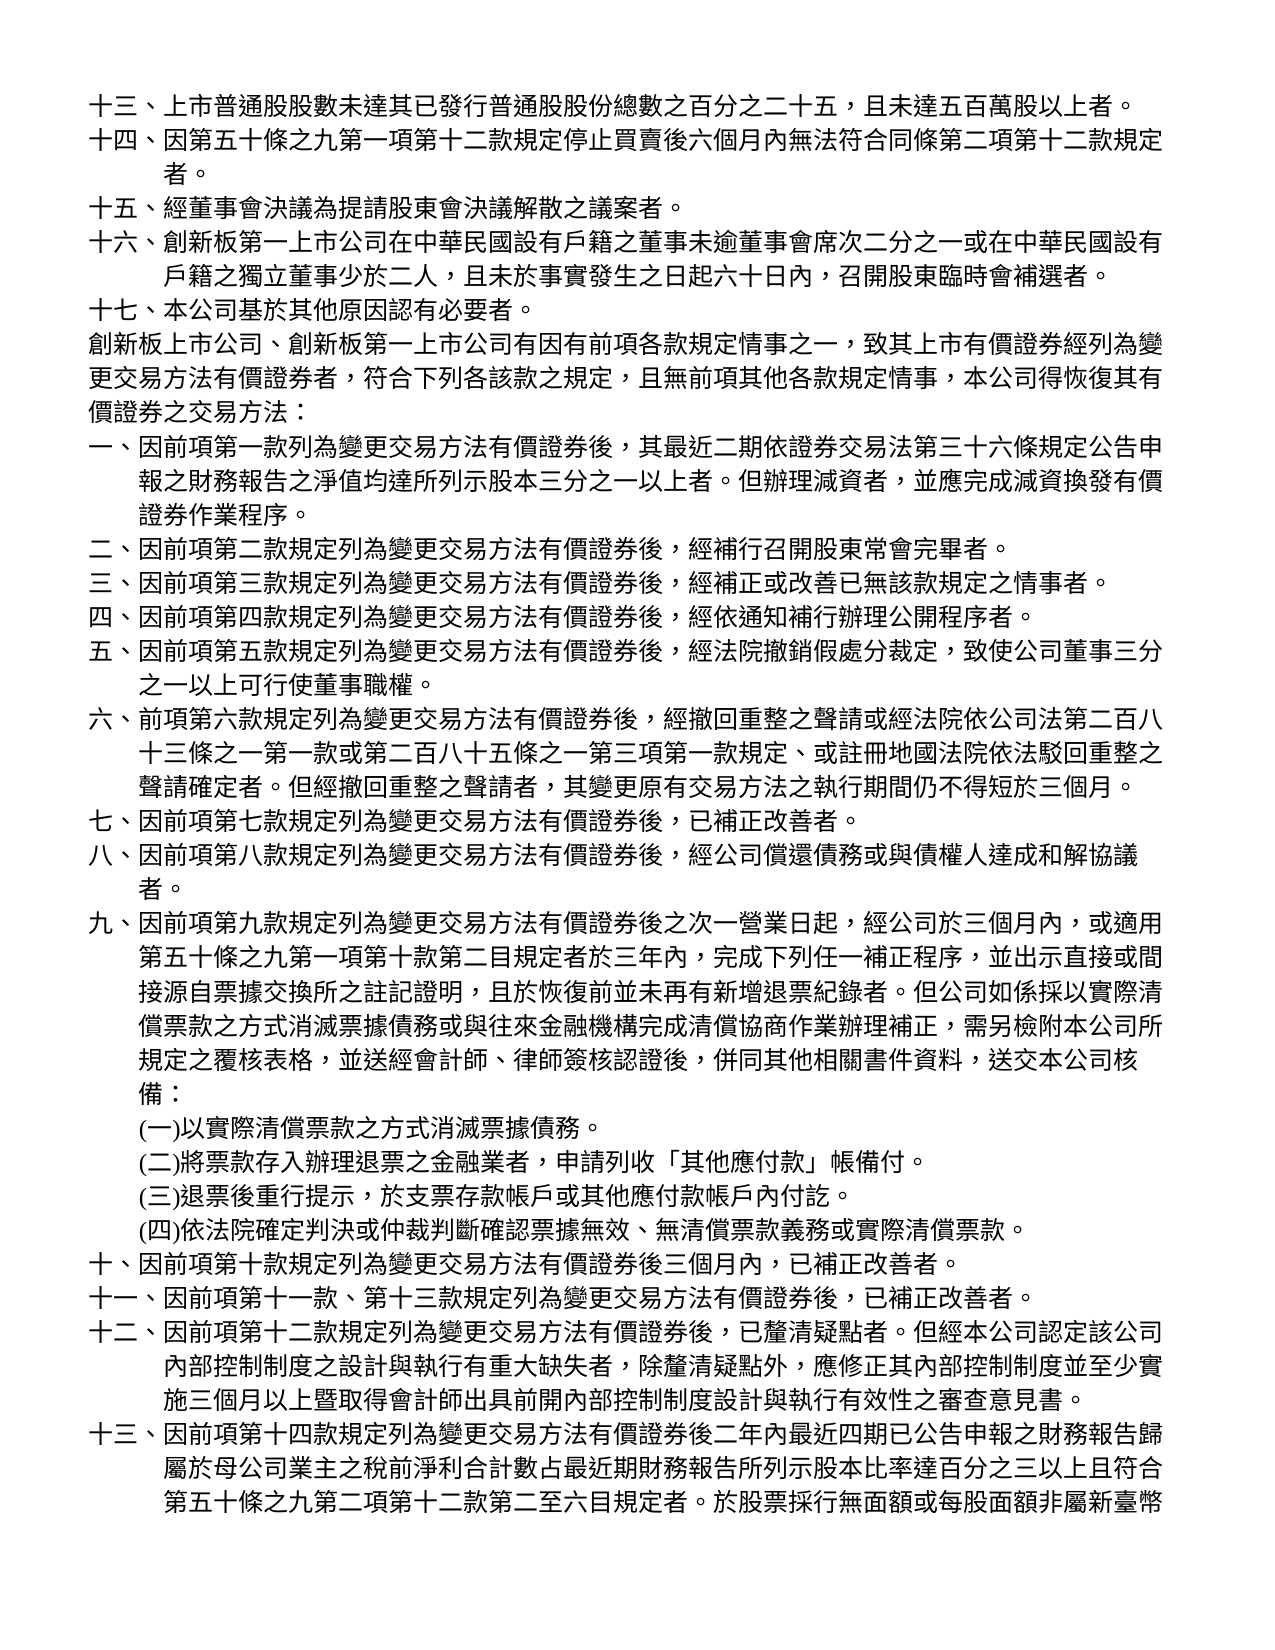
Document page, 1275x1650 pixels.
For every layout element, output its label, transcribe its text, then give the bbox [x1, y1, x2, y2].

text 十五、經董事會決議為提請股東會決議解散之議案者。 [88, 191, 1186, 225]
text 十一、因前項第十一款、第十三款規定列為變更交易方法有價證券後，已補正改善者。 [88, 1281, 1186, 1315]
text 七、因前項第七款規定列為變更交易方法有價證券後，已補正改善者。 [88, 804, 1186, 838]
text 九、因前項第九款規定列為變更交易方法有價證券後之次一營業日起，經公司於三個月內，或適用第五十條之九第一項第十款第二目規定者於三年內，完成下列任一補正程序，並出示直接或間接源自票據交換所之註記證明，且於恢復前並未再有新增退票紀錄者。但公司如係採以實際清償票款之方式消滅票據債務或與往來金融機構完成清償協商作業辦理補正，需另檢附本公司所規定之覆核表格，並送經會計師、律師簽核認證後，併同其他相關書件資料，送交本公司核備： [88, 906, 1186, 1110]
text 八、因前項第八款規定列為變更交易方法有價證券後，經公司償還債務或與債權人達成和解協議者。 [88, 838, 1186, 906]
text 四、因前項第四款規定列為變更交易方法有價證券後，經依通知補行辦理公開程序者。 [88, 599, 1186, 633]
text 三、因前項第三款規定列為變更交易方法有價證券後，經補正或改善已無該款規定之情事者。 [88, 565, 1186, 599]
text 十三、因前項第十四款規定列為變更交易方法有價證券後二年內最近四期已公告申報之財務報告歸屬於母公司業主之稅前淨利合計數占最近期財務報告所列示股本比率達百分之三以上且符合第五十條之九第二項第十二款第二至六目規定者。於股票採行無面額或每股面額非屬新臺幣 [88, 1417, 1186, 1519]
text 十七、本公司基於其他原因認有必要者。 [88, 293, 1186, 327]
text (四)依法院確定判決或仲裁判斷確認票據無效、無清償票款義務或實際清償票款。 [139, 1213, 1186, 1247]
text 十三、上市普通股股數未達其已發行普通股股份總數之百分之二十五，且未達五百萬股以上者。 [88, 88, 1186, 123]
text 二、因前項第二款規定列為變更交易方法有價證券後，經補行召開股東常會完畢者。 [88, 531, 1186, 565]
text 十二、因前項第十二款規定列為變更交易方法有價證券後，已釐清疑點者。但經本公司認定該公司內部控制制度之設計與執行有重大缺失者，除釐清疑點外，應修正其內部控制制度並至少實施三個月以上暨取得會計師出具前開內部控制制度設計與執行有效性之審查意見書。 [88, 1315, 1186, 1417]
text 六、前項第六款規定列為變更交易方法有價證券後，經撤回重整之聲請或經法院依公司法第二百八十三條之一第一款或第二百八十五條之一第三項第一款規定、或註冊地國法院依法駁回重整之聲請確定者。但經撤回重整之聲請者，其變更原有交易方法之執行期間仍不得短於三個月。 [88, 702, 1186, 804]
text 十六、創新板第一上市公司在中華民國設有戶籍之董事未逾董事會席次二分之一或在中華民國設有戶籍之獨立董事少於二人，且未於事實發生之日起六十日內，召開股東臨時會補選者。 [88, 225, 1186, 293]
text 十四、因第五十條之九第一項第十二款規定停止買賣後六個月內無法符合同條第二項第十二款規定者。 [88, 123, 1186, 191]
text (二)將票款存入辦理退票之金融業者，申請列收「其他應付款」帳備付。 [139, 1144, 1186, 1178]
text 一、因前項第一款列為變更交易方法有價證券後，其最近二期依證券交易法第三十六條規定公告申報之財務報告之淨值均達所列示股本三分之一以上者。但辦理減資者，並應完成減資換發有價證券作業程序。 [88, 429, 1186, 531]
text 創新板上市公司、創新板第一上市公司有因有前項各款規定情事之一，致其上市有價證券經列為變更交易方法有價證券者，符合下列各該款之規定，且無前項其他各款規定情事，本公司得恢復其有價證券之交易方法： [88, 327, 1186, 429]
text 十、因前項第十款規定列為變更交易方法有價證券後三個月內，已補正改善者。 [88, 1247, 1186, 1281]
text (三)退票後重行提示，於支票存款帳戶或其他應付款帳戶內付訖。 [139, 1178, 1186, 1213]
text (一)以實際清償票款之方式消滅票據債務。 [139, 1110, 1186, 1144]
text 五、因前項第五款規定列為變更交易方法有價證券後，經法院撤銷假處分裁定，致使公司董事三分之一以上可行使董事職權。 [88, 633, 1186, 702]
